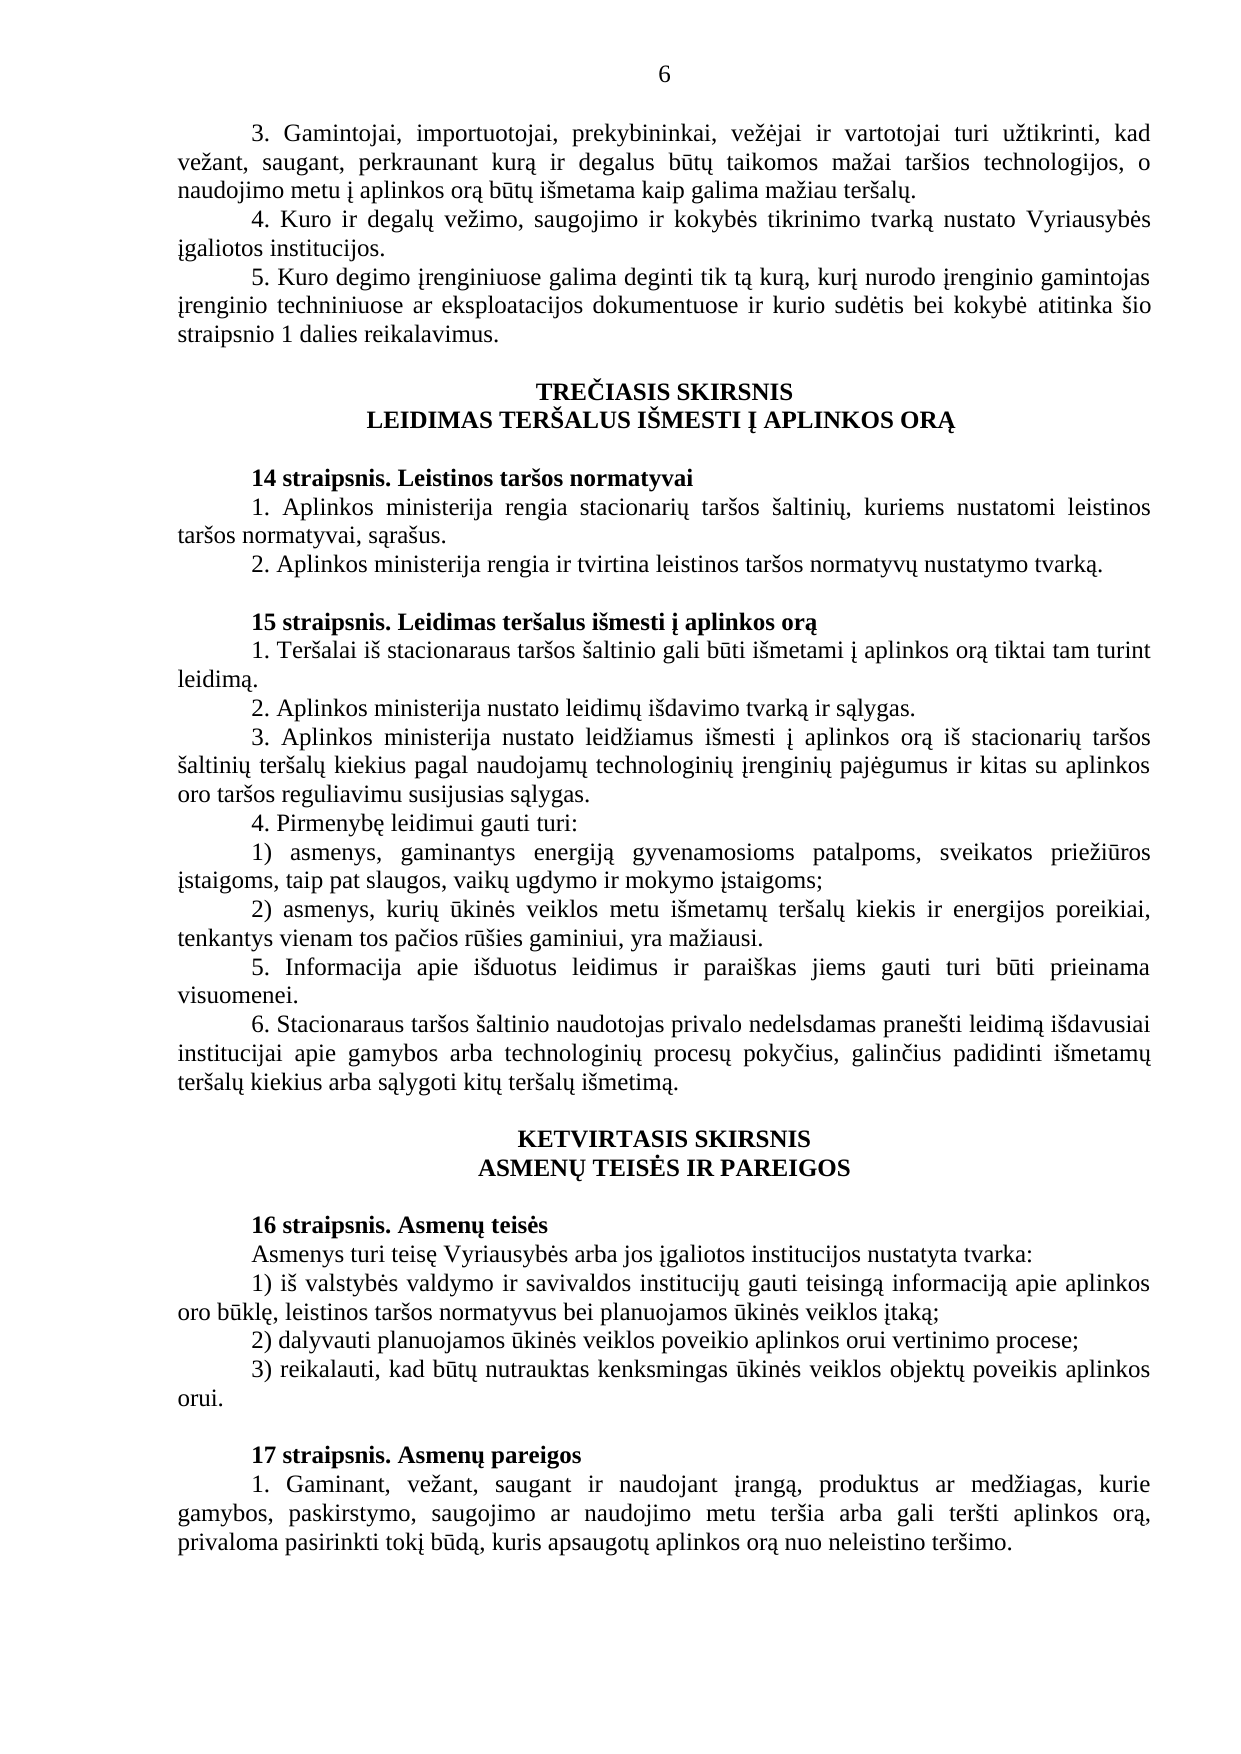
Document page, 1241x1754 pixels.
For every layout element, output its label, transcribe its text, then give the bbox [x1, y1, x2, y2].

text 1) asmenys, gaminantys energiją gyvenamosioms patalpoms, sveikatos priežiūros įstaigoms, taip pat slaugos, vaikų ugdymo ir mokymo įstaigoms; [177, 837, 1152, 894]
text Asmenys turi teisę Vyriausybės arba jos įgaliotos institucijos nustatyta tvarka: [177, 1239, 1152, 1268]
text 6. Stacionaraus taršos šaltinio naudotojas privalo nedelsdamas pranešti leidimą išdavusiai institucijai apie gamybos arba technologinių procesų pokyčius, galinčius padidinti išmetamų teršalų kiekius arba sąlygoti kitų teršalų išmetimą. [177, 1009, 1152, 1096]
text ASMENŲ TEISĖS IR PAREIGOS [177, 1153, 1152, 1182]
text 15 straipsnis. Leidimas teršalus išmesti į aplinkos orą [177, 607, 1152, 636]
text 3. Gamintojai, importuotojai, prekybininkai, vežėjai ir vartotojai turi užtikrinti, kad vežant, saugant, perkraunant kurą ir degalus būtų taikomos mažai taršios technologijos, o naudojimo metu į aplinkos orą būtų išmetama kaip galima mažiau teršalų. [177, 118, 1152, 204]
text 4. Pirmenybę leidimui gauti turi: [177, 808, 1152, 837]
text 3. Aplinkos ministerija nustato leidžiamus išmesti į aplinkos orą iš stacionarių taršos šaltinių teršalų kiekius pagal naudojamų technologinių įrenginių pajėgumus ir kitas su aplinkos oro taršos reguliavimu susijusias sąlygas. [177, 722, 1152, 808]
text TREČIASIS SKIRSNIS [177, 377, 1152, 406]
text 2. Aplinkos ministerija rengia ir tvirtina leistinos taršos normatyvų nustatymo tvarką. [177, 549, 1152, 578]
text 3) reikalauti, kad būtų nutrauktas kenksmingas ūkinės veiklos objektų poveikis aplinkos orui. [177, 1354, 1152, 1412]
text 1. Aplinkos ministerija rengia stacionarių taršos šaltinių, kuriems nustatomi leistinos taršos normatyvai, sąrašus. [177, 492, 1152, 549]
text 5. Informacija apie išduotus leidimus ir paraiškas jiems gauti turi būti prieinama visuomenei. [177, 952, 1152, 1009]
text 1. Gaminant, vežant, saugant ir naudojant įrangą, produktus ar medžiagas, kurie gamybos, paskirstymo, saugojimo ar naudojimo metu teršia arba gali teršti aplinkos orą, privaloma pasirinkti tokį būdą, kuris apsaugotų aplinkos orą nuo neleistino teršimo. [177, 1469, 1152, 1556]
text 5. Kuro degimo įrenginiuose galima deginti tik tą kurą, kurį nurodo įrenginio gamintojas įrenginio techniniuose ar eksploatacijos dokumentuose ir kurio sudėtis bei kokybė atitinka šio straipsnio 1 dalies reikalavimus. [177, 262, 1152, 348]
text 14 straipsnis. Leistinos taršos normatyvai [177, 463, 1152, 492]
text 2) dalyvauti planuojamos ūkinės veiklos poveikio aplinkos orui vertinimo procese; [177, 1326, 1152, 1354]
text KETVIRTASIS SKIRSNIS [177, 1124, 1152, 1153]
text 16 straipsnis. Asmenų teisės [177, 1211, 1152, 1239]
text 1. Teršalai iš stacionaraus taršos šaltinio gali būti išmetami į aplinkos orą tiktai tam turint leidimą. [177, 636, 1152, 693]
text 2) asmenys, kurių ūkinės veiklos metu išmetamų teršalų kiekis ir energijos poreikiai, tenkantys vienam tos pačios rūšies gaminiui, yra mažiausi. [177, 894, 1152, 952]
text 4. Kuro ir degalų vežimo, saugojimo ir kokybės tikrinimo tvarką nustato Vyriausybės įgaliotos institucijos. [177, 204, 1152, 262]
text 1) iš valstybės valdymo ir savivaldos institucijų gauti teisingą informaciją apie aplinkos oro būklę, leistinos taršos normatyvus bei planuojamos ūkinės veiklos įtaką; [177, 1268, 1152, 1326]
text 2. Aplinkos ministerija nustato leidimų išdavimo tvarką ir sąlygas. [177, 693, 1152, 722]
text 17 straipsnis. Asmenų pareigos [177, 1441, 1152, 1469]
text LEIDIMAS TERŠALUS IŠMESTI Į APLINKOS ORĄ [177, 406, 1152, 434]
